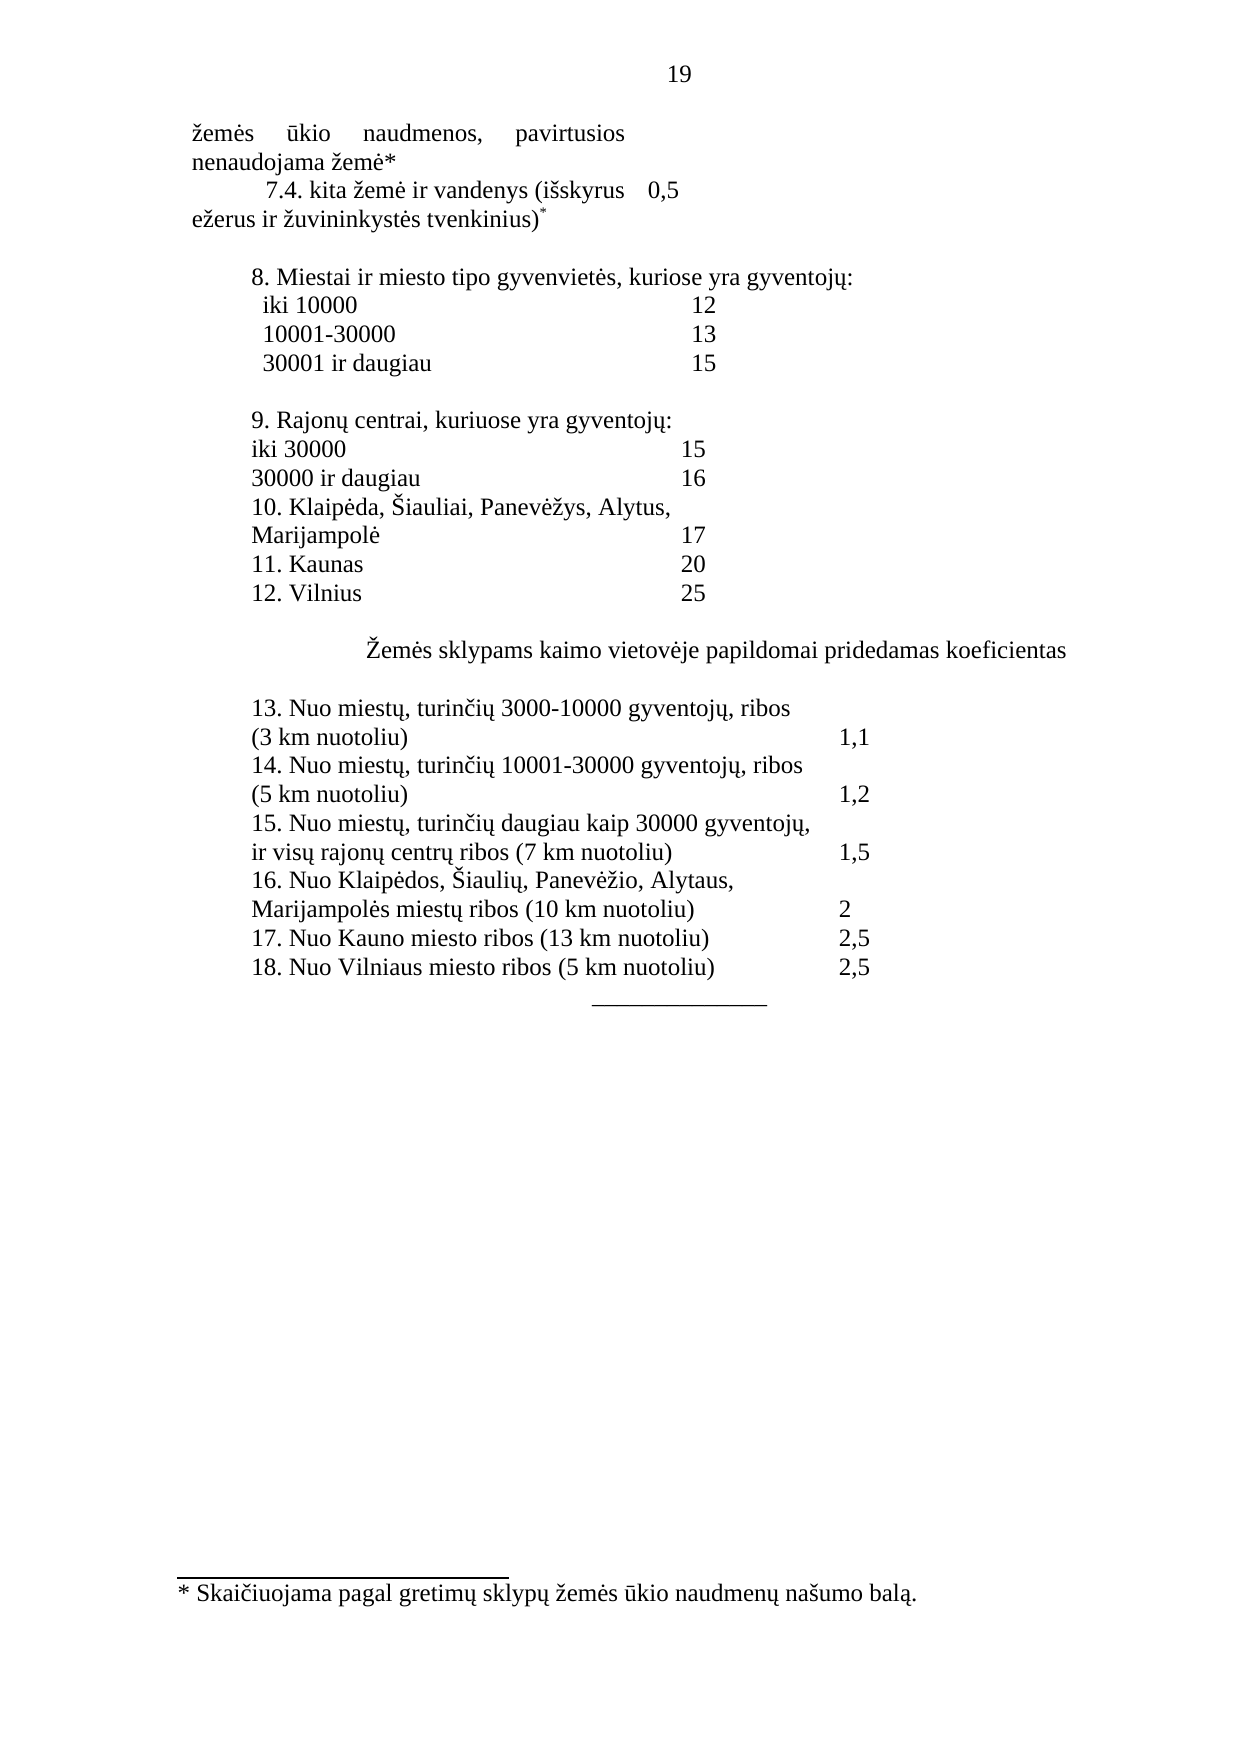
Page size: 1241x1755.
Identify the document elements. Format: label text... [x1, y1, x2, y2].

table_header 12 [680, 291, 1181, 319]
table_cell [636, 118, 1136, 176]
text 11. Kaunas 20 [177, 549, 1181, 578]
text 9. Rajonų centrai, kuriuose yra gyventojų: [177, 406, 1181, 434]
text 16. Nuo Klaipėdos, Šiaulių, Panevėžio, Alytaus, Marijampolės miestų ribos (10 km nuotoliu) 2 [251, 866, 1181, 923]
table_cell 0,5 [636, 176, 1136, 233]
table_header iki 10000 [177, 291, 680, 319]
table_cell žemės ūkio naudmenos, pavirtusios nenaudojama žemė* [180, 118, 636, 176]
text 17. Nuo Kauno miesto ribos (13 km nuotoliu) 2,5 [177, 923, 1181, 952]
text 18. Nuo Vilniaus miesto ribos (5 km nuotoliu) 2,5 [177, 952, 1181, 981]
text 10. Klaipėda, Šiauliai, Panevėžys, Alytus, Marijampolė 17 [251, 492, 1181, 549]
text 8. Miestai ir miesto tipo gyvenvietės, kuriose yra gyventojų: [177, 262, 1181, 291]
table_cell 13 [680, 319, 1181, 348]
table_cell 30001 ir daugiau [177, 348, 680, 377]
table_cell 10001-30000 [177, 319, 680, 348]
text 13. Nuo miestų, turinčių 3000-10000 gyventojų, ribos (3 km nuotoliu) 1,1 [251, 693, 1181, 751]
table_cell 15 [680, 348, 1181, 377]
text 15. Nuo miestų, turinčių daugiau kaip 30000 gyventojų, ir visų rajonų centrų ribos (7 km nuotoliu) 1,5 [251, 808, 1181, 866]
text 14. Nuo miestų, turinčių 10001-30000 gyventojų, ribos (5 km nuotoliu) 1,2 [251, 751, 1181, 808]
text 12. Vilnius 25 [177, 578, 1181, 607]
text Žemės sklypams kaimo vietovėje papildomai pridedamas koeficientas [177, 636, 1181, 664]
text iki 30000 15 [177, 434, 1181, 463]
text ______________ [177, 981, 1181, 1009]
table_cell 7.4. kita žemė ir vandenys (išskyrus ežerus ir žuvininkystės tvenkinius) [180, 176, 636, 233]
text 30000 ir daugiau 16 [177, 463, 1181, 492]
